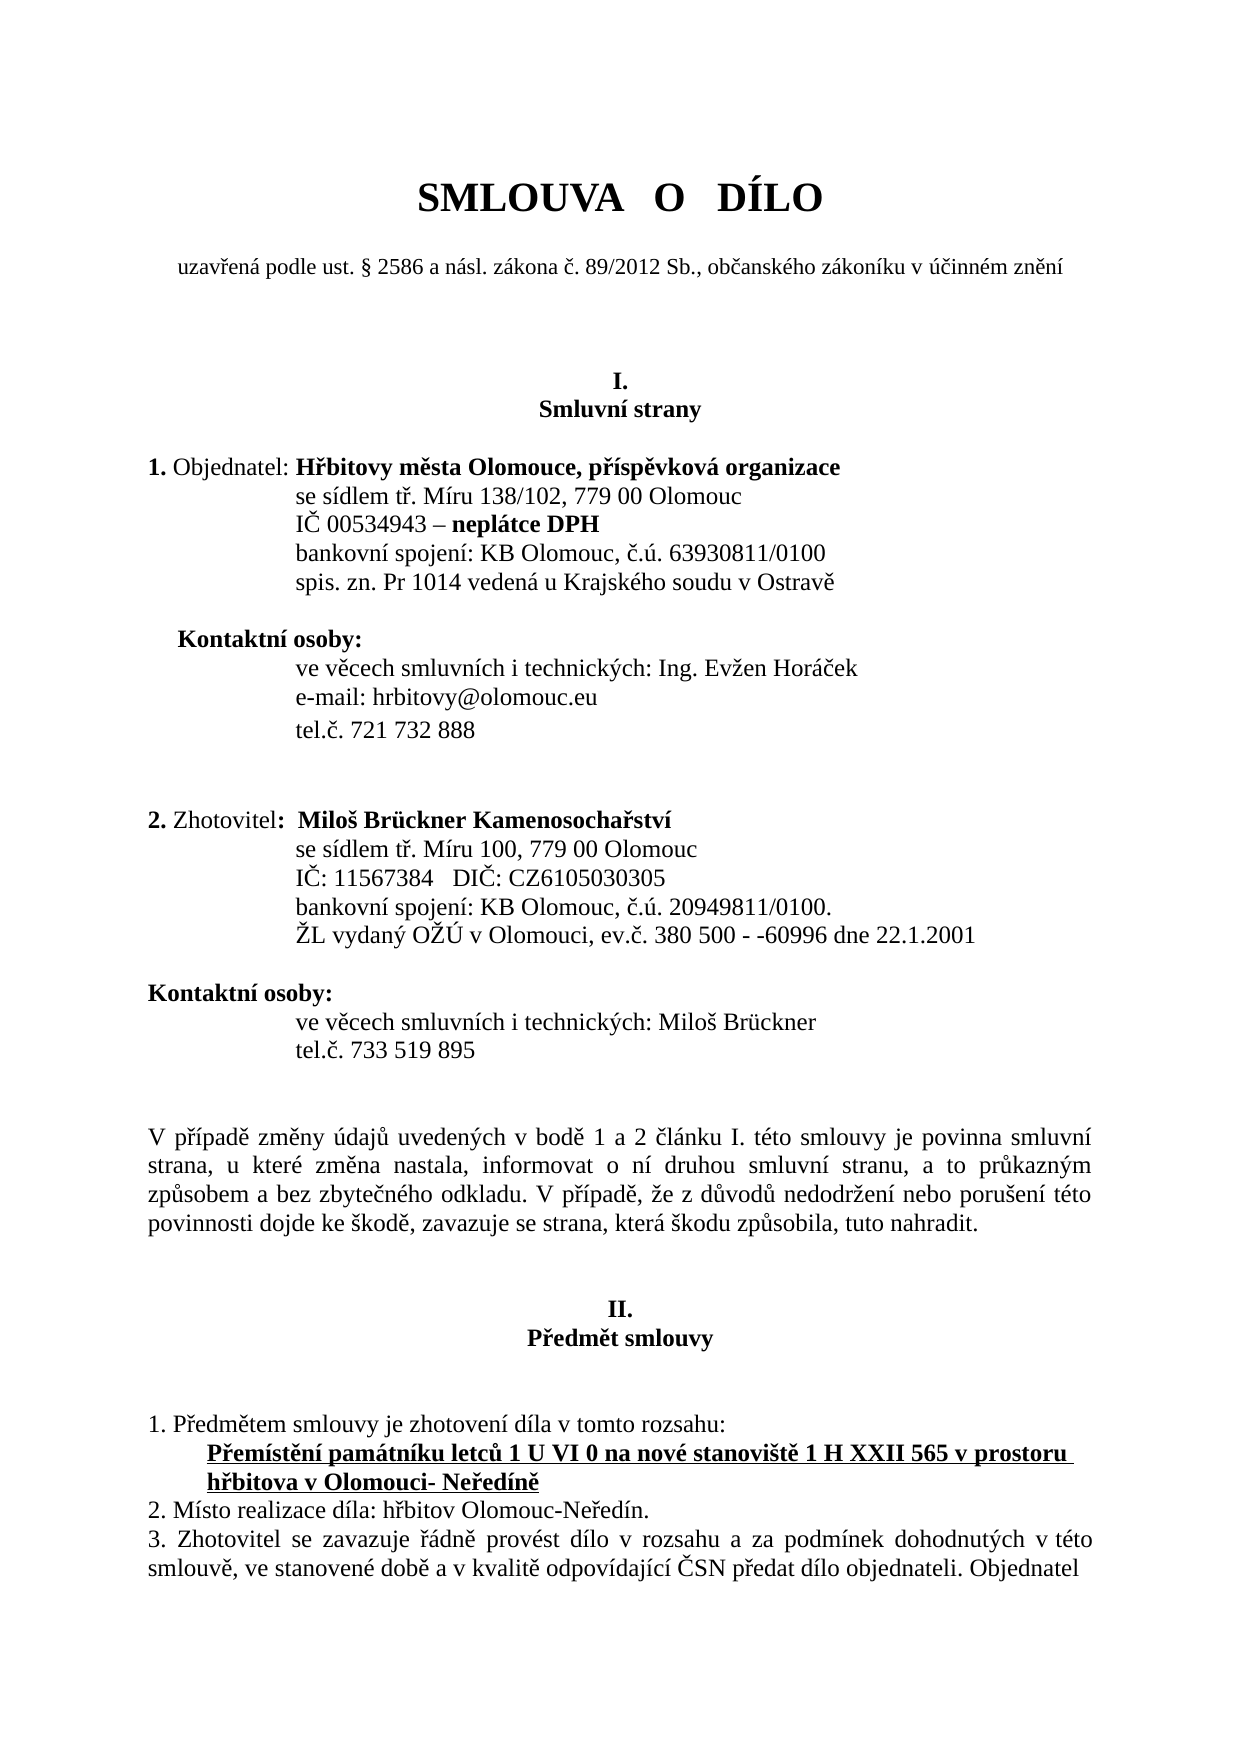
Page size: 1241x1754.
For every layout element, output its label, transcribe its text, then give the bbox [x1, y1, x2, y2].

text ve věcech smluvních i technických: Miloš Brückner [295, 1007, 1093, 1036]
text tel.č. 721 732 888 [295, 715, 1093, 744]
text bankovní spojení: KB Olomouc, č.ú. 63930811/0100 [295, 538, 1093, 567]
text IČ: 11567384 DIČ: CZ6105030305 [295, 863, 1093, 892]
subtitle SMLOUVA O DÍLO [148, 173, 1093, 221]
text ve věcech smluvních i technických: Ing. Evžen Horáček [295, 653, 1093, 682]
text se sídlem tř. Míru 138/102, 779 00 Olomouc [295, 481, 1093, 509]
text II. [148, 1294, 1093, 1323]
text Přemístění památníku letců 1 U VI 0 na nové stanoviště 1 H XXII 565 v prostoru hřbitova v Olomouci- Neředíně [207, 1438, 1093, 1496]
text e-mail: hrbitovy@olomouc.eu [295, 682, 1093, 711]
text 2. Místo realizace díla: hřbitov Olomouc-Neředín. [148, 1496, 1093, 1524]
text Kontaktní osoby: [148, 978, 1093, 1007]
text tel.č. 733 519 895 [295, 1036, 1093, 1064]
text IČ 00534943 – neplátce DPH [295, 509, 1093, 538]
text uzavřená podle ust. § 2586 a násl. zákona č. 89/2012 Sb., občanského zákoníku v účinném znění [148, 253, 1093, 279]
text bankovní spojení: KB Olomouc, č.ú. 20949811/0100. [295, 892, 1093, 921]
text 3. Zhotovitel se zavazuje řádně provést dílo v rozsahu a za podmínek dohodnutých v této smlouvě, ve stanovené době a v kvalitě odpovídající ČSN předat dílo objednateli. Objednatel [148, 1524, 1093, 1582]
text V případě změny údajů uvedených v bodě 1 a 2 článku I. této smlouvy je povinna smluvní strana, u které změna nastala, informovat o ní druhou smluvní stranu, a to průkazným způsobem a bez zbytečného odkladu. V případě, že z důvodů nedodržení nebo porušení této povinnosti dojde ke škodě, zavazuje se strana, která škodu způsobila, tuto nahradit. [148, 1122, 1093, 1237]
text Smluvní strany [148, 394, 1093, 423]
text Kontaktní osoby: [177, 624, 1093, 653]
text se sídlem tř. Míru 100, 779 00 Olomouc [295, 834, 1093, 863]
text 2. Zhotovitel: Miloš Brückner Kamenosochařství [110, 806, 1093, 834]
text spis. zn. Pr 1014 vedená u Krajského soudu v Ostravě [295, 567, 1093, 596]
text ŽL vydaný OŽÚ v Olomouci, ev.č. 380 500 - -60996 dne 22.1.2001 [295, 921, 1093, 949]
text I. [148, 366, 1093, 394]
text 1. Objednatel: Hřbitovy města Olomouce, příspěvková organizace [148, 452, 1093, 481]
text 1. Předmětem smlouvy je zhotovení díla v tomto rozsahu: [148, 1409, 1093, 1438]
text Předmět smlouvy [148, 1323, 1093, 1352]
